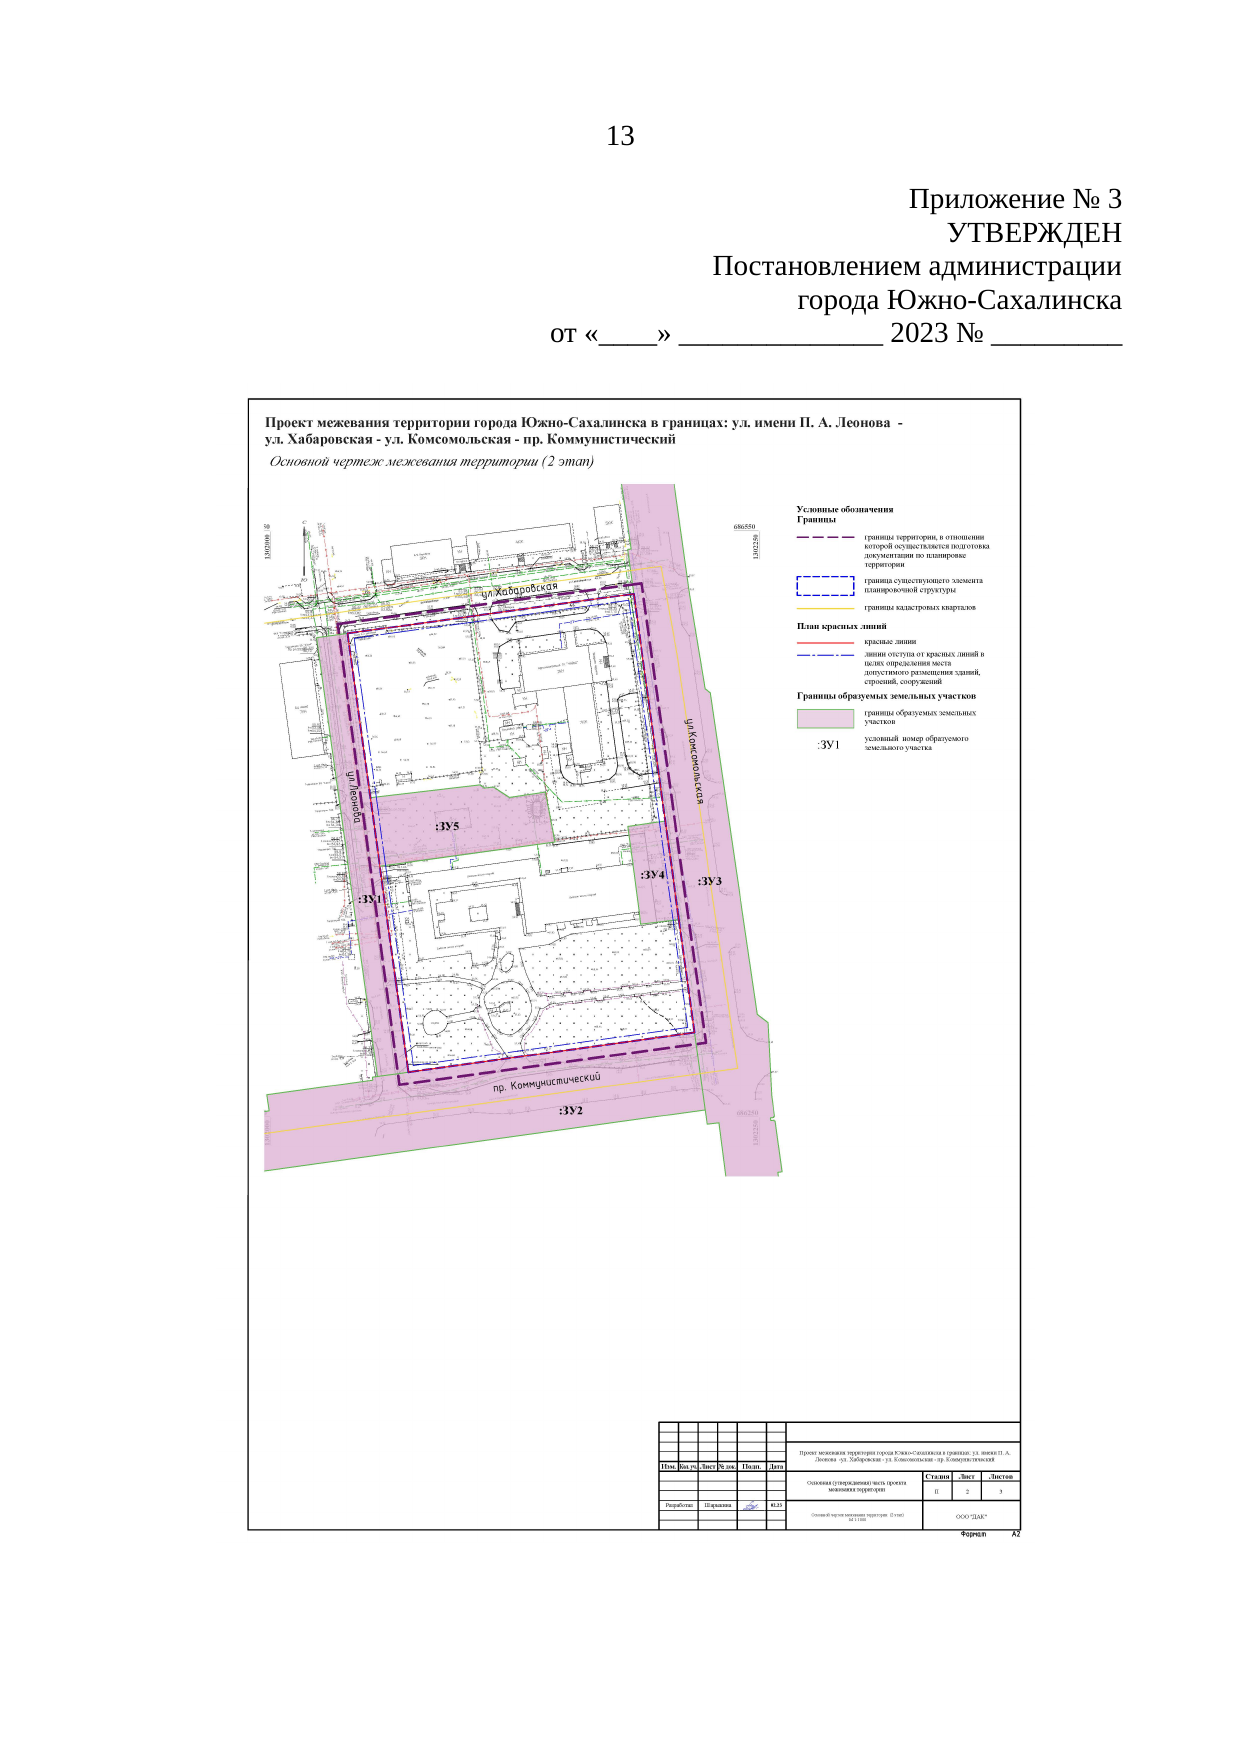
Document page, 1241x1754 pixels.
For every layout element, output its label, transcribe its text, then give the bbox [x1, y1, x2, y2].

text города Южно-Сахалинска [118, 282, 1122, 315]
picture [215, 383, 1036, 1543]
text Постановлением администрации [118, 248, 1122, 282]
text УТВЕРЖДЕН [118, 215, 1122, 248]
text от «____» ______________ 2023 № _________ [118, 315, 1122, 349]
text Приложение № 3 [118, 181, 1122, 215]
